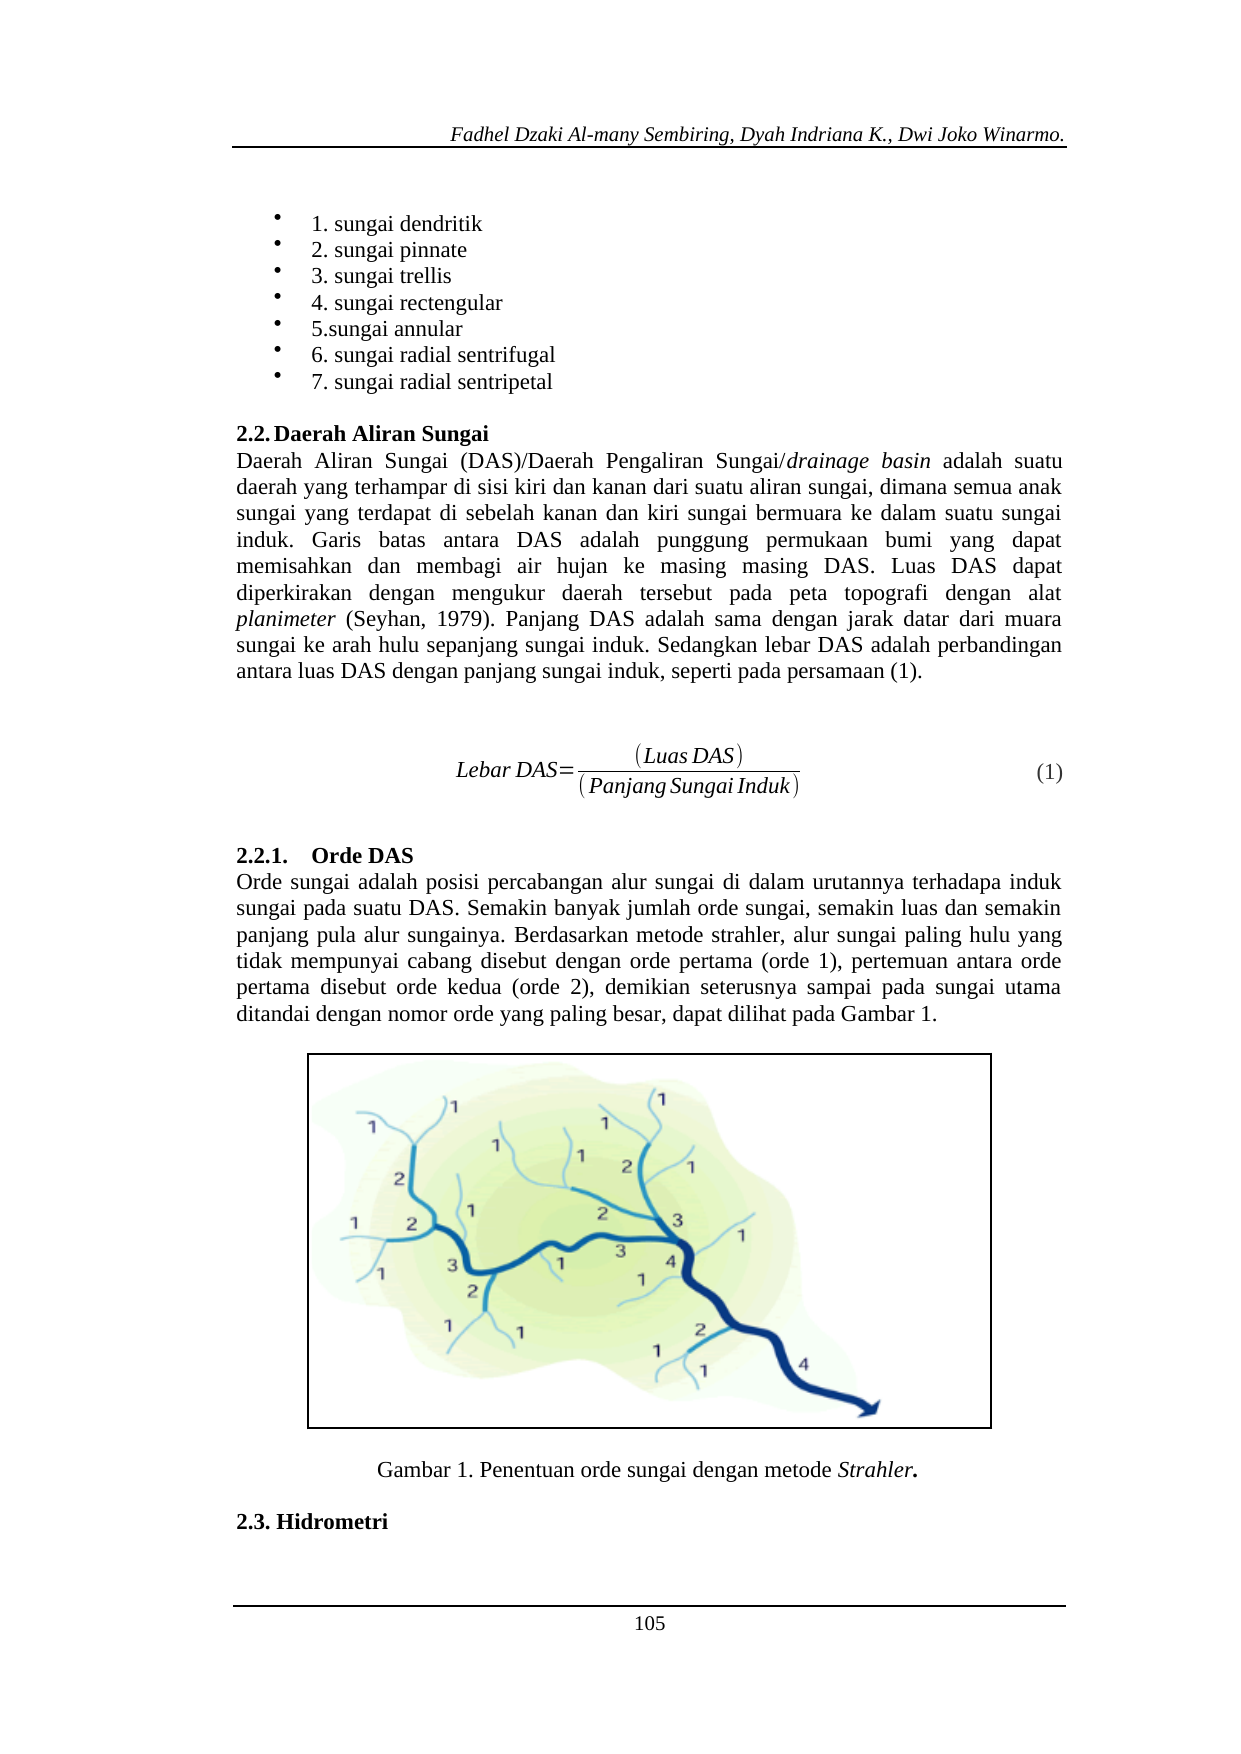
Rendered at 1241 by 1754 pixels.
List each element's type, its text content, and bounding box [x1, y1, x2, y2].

list 5.sungai annular [274, 315, 1063, 341]
text (1) [236, 727, 1063, 799]
list 2.3. Hidrometri [236, 1508, 1063, 1535]
text Orde sungai adalah posisi percabangan alur sungai di dalam urutannya terhadapa induk sungai pada suatu DAS. Semakin banyak jumlah orde sungai, semakin luas dan semakin panjang pula alur sungainya. Berdasarkan metode strahler, alur sungai paling hulu yang tidak mempunyai cabang disebut dengan orde pertama (orde 1), pertemuan antara orde pertama disebut orde kedua (orde 2), demikian seterusnya sampai pada sungai utama ditandai dengan nomor orde yang paling besar, dapat dilihat pada Gambar 1. [236, 868, 1063, 1026]
list 2. sungai pinnate [274, 236, 1063, 262]
list Orde DAS [236, 842, 1063, 868]
picture [311, 1057, 988, 1425]
list 7. sungai radial sentripetal [274, 368, 1063, 394]
list 1. sungai dendritik [274, 209, 1063, 236]
text Daerah Aliran Sungai (DAS)/Daerah Pengaliran Sungai/drainage basin adalah suatu daerah yang terhampar di sisi kiri dan kanan dari suatu aliran sungai, dimana semua anak sungai yang terdapat di sebelah kanan dan kiri sungai bermuara ke dalam suatu sungai induk. Garis batas antara DAS adalah punggung permukaan bumi yang dapat memisahkan dan membagi air hujan ke masing masing DAS. Luas DAS dapat diperkirakan dengan mengukur daerah tersebut pada peta topografi dengan alat planimeter (Seyhan, 1979). Panjang DAS adalah sama dengan jarak datar dari muara sungai ke arah hulu sepanjang sungai induk. Sedangkan lebar DAS adalah perbandingan antara luas DAS dengan panjang sungai induk, seperti pada persamaan (1). [236, 447, 1063, 684]
list Gambar 1. Penentuan orde sungai dengan metode Strahler. [235, 1456, 1063, 1482]
list 3. sungai trellis [274, 262, 1063, 289]
list Daerah Aliran Sungai [236, 420, 1063, 447]
list 6. sungai radial sentrifugal [274, 341, 1063, 368]
list 4. sungai rectengular [274, 289, 1063, 315]
